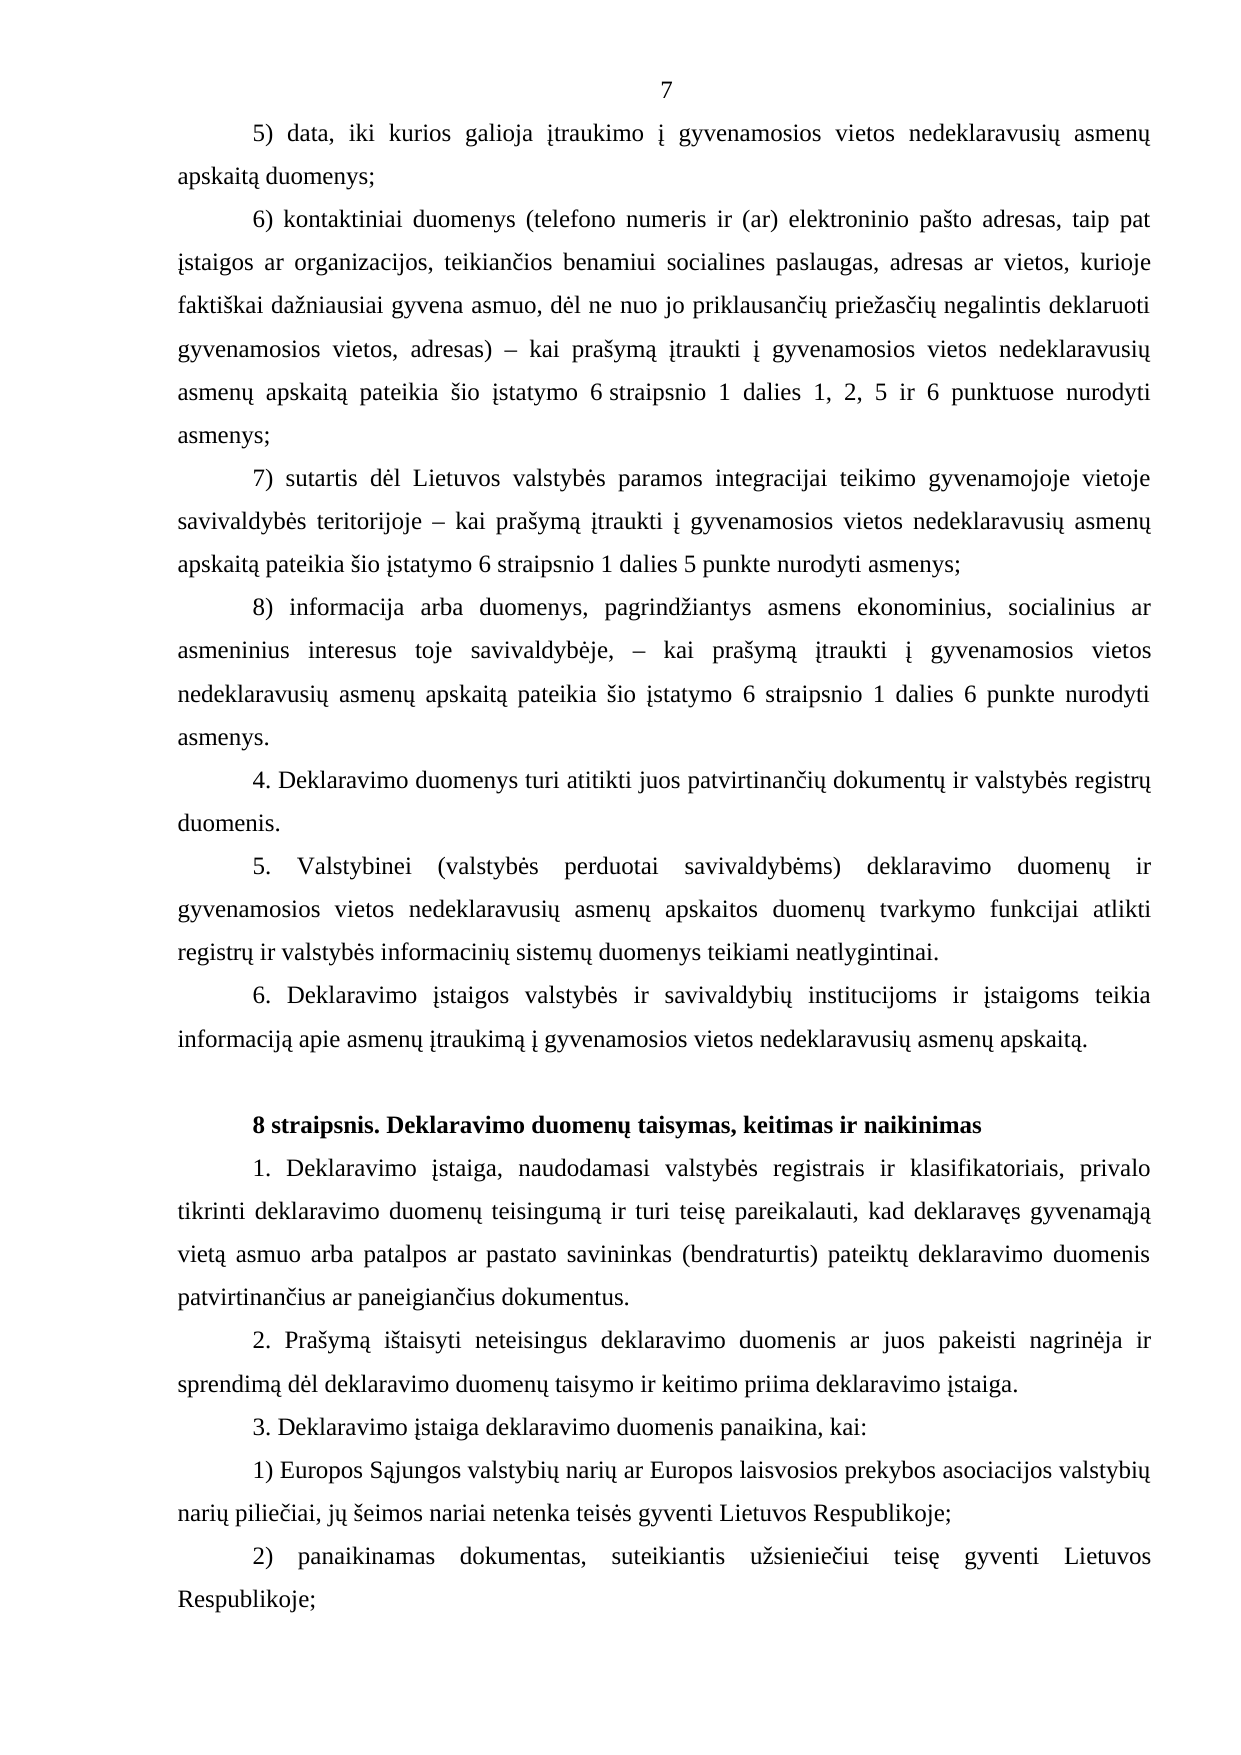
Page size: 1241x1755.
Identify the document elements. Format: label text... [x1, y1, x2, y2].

text 7) sutartis dėl Lietuvos valstybės paramos integracijai teikimo gyvenamojoje vietoje savivaldybės teritorijoje – kai prašymą įtraukti į gyvenamosios vietos nedeklaravusių asmenų apskaitą pateikia šio įstatymo 6 straipsnio 1 dalies 5 punkte nurodyti asmenys; [177, 463, 1152, 578]
text 1. Deklaravimo įstaiga, naudodamasi valstybės registrais ir klasifikatoriais, privalo tikrinti deklaravimo duomenų teisingumą ir turi teisę pareikalauti, kad deklaravęs gyvenamąją vietą asmuo arba patalpos ar pastato savininkas (bendraturtis) pateiktų deklaravimo duomenis patvirtinančius ar paneigiančius dokumentus. [177, 1153, 1152, 1311]
text 5) data, iki kurios galioja įtraukimo į gyvenamosios vietos nedeklaravusių asmenų apskaitą duomenys; [177, 118, 1152, 190]
text 6. Deklaravimo įstaigos valstybės ir savivaldybių institucijoms ir įstaigoms teikia informaciją apie asmenų įtraukimą į gyvenamosios vietos nedeklaravusių asmenų apskaitą. [177, 981, 1152, 1052]
text 1) Europos Sąjungos valstybių narių ar Europos laisvosios prekybos asociacijos valstybių narių piliečiai, jų šeimos nariai netenka teisės gyventi Lietuvos Respublikoje; [177, 1455, 1152, 1527]
text 8 straipsnis. Deklaravimo duomenų taisymas, keitimas ir naikinimas [177, 1110, 1152, 1139]
text 8) informacija arba duomenys, pagrindžiantys asmens ekonominius, socialinius ar asmeninius interesus toje savivaldybėje, – kai prašymą įtraukti į gyvenamosios vietos nedeklaravusių asmenų apskaitą pateikia šio įstatymo 6 straipsnio 1 dalies 6 punkte nurodyti asmenys. [177, 592, 1152, 751]
text 2) panaikinamas dokumentas, suteikiantis užsieniečiui teisę gyventi Lietuvos Respublikoje; [177, 1541, 1152, 1613]
text 5. Valstybinei (valstybės perduotai savivaldybėms) deklaravimo duomenų ir gyvenamosios vietos nedeklaravusių asmenų apskaitos duomenų tvarkymo funkcijai atlikti registrų ir valstybės informacinių sistemų duomenys teikiami neatlygintinai. [177, 851, 1152, 966]
text 3. Deklaravimo įstaiga deklaravimo duomenis panaikina, kai: [177, 1412, 1152, 1441]
text 4. Deklaravimo duomenys turi atitikti juos patvirtinančių dokumentų ir valstybės registrų duomenis. [177, 765, 1152, 837]
text 6) kontaktiniai duomenys (telefono numeris ir (ar) elektroninio pašto adresas, taip pat įstaigos ar organizacijos, teikiančios benamiui socialines paslaugas, adresas ar vietos, kurioje faktiškai dažniausiai gyvena asmuo, dėl ne nuo jo priklausančių priežasčių negalintis deklaruoti gyvenamosios vietos, adresas) – kai prašymą įtraukti į gyvenamosios vietos nedeklaravusių asmenų apskaitą pateikia šio įstatymo 6 straipsnio 1 dalies 1, 2, 5 ir 6 punktuose nurodyti asmenys; [177, 204, 1152, 449]
text 2. Prašymą ištaisyti neteisingus deklaravimo duomenis ar juos pakeisti nagrinėja ir sprendimą dėl deklaravimo duomenų taisymo ir keitimo priima deklaravimo įstaiga. [177, 1326, 1152, 1397]
